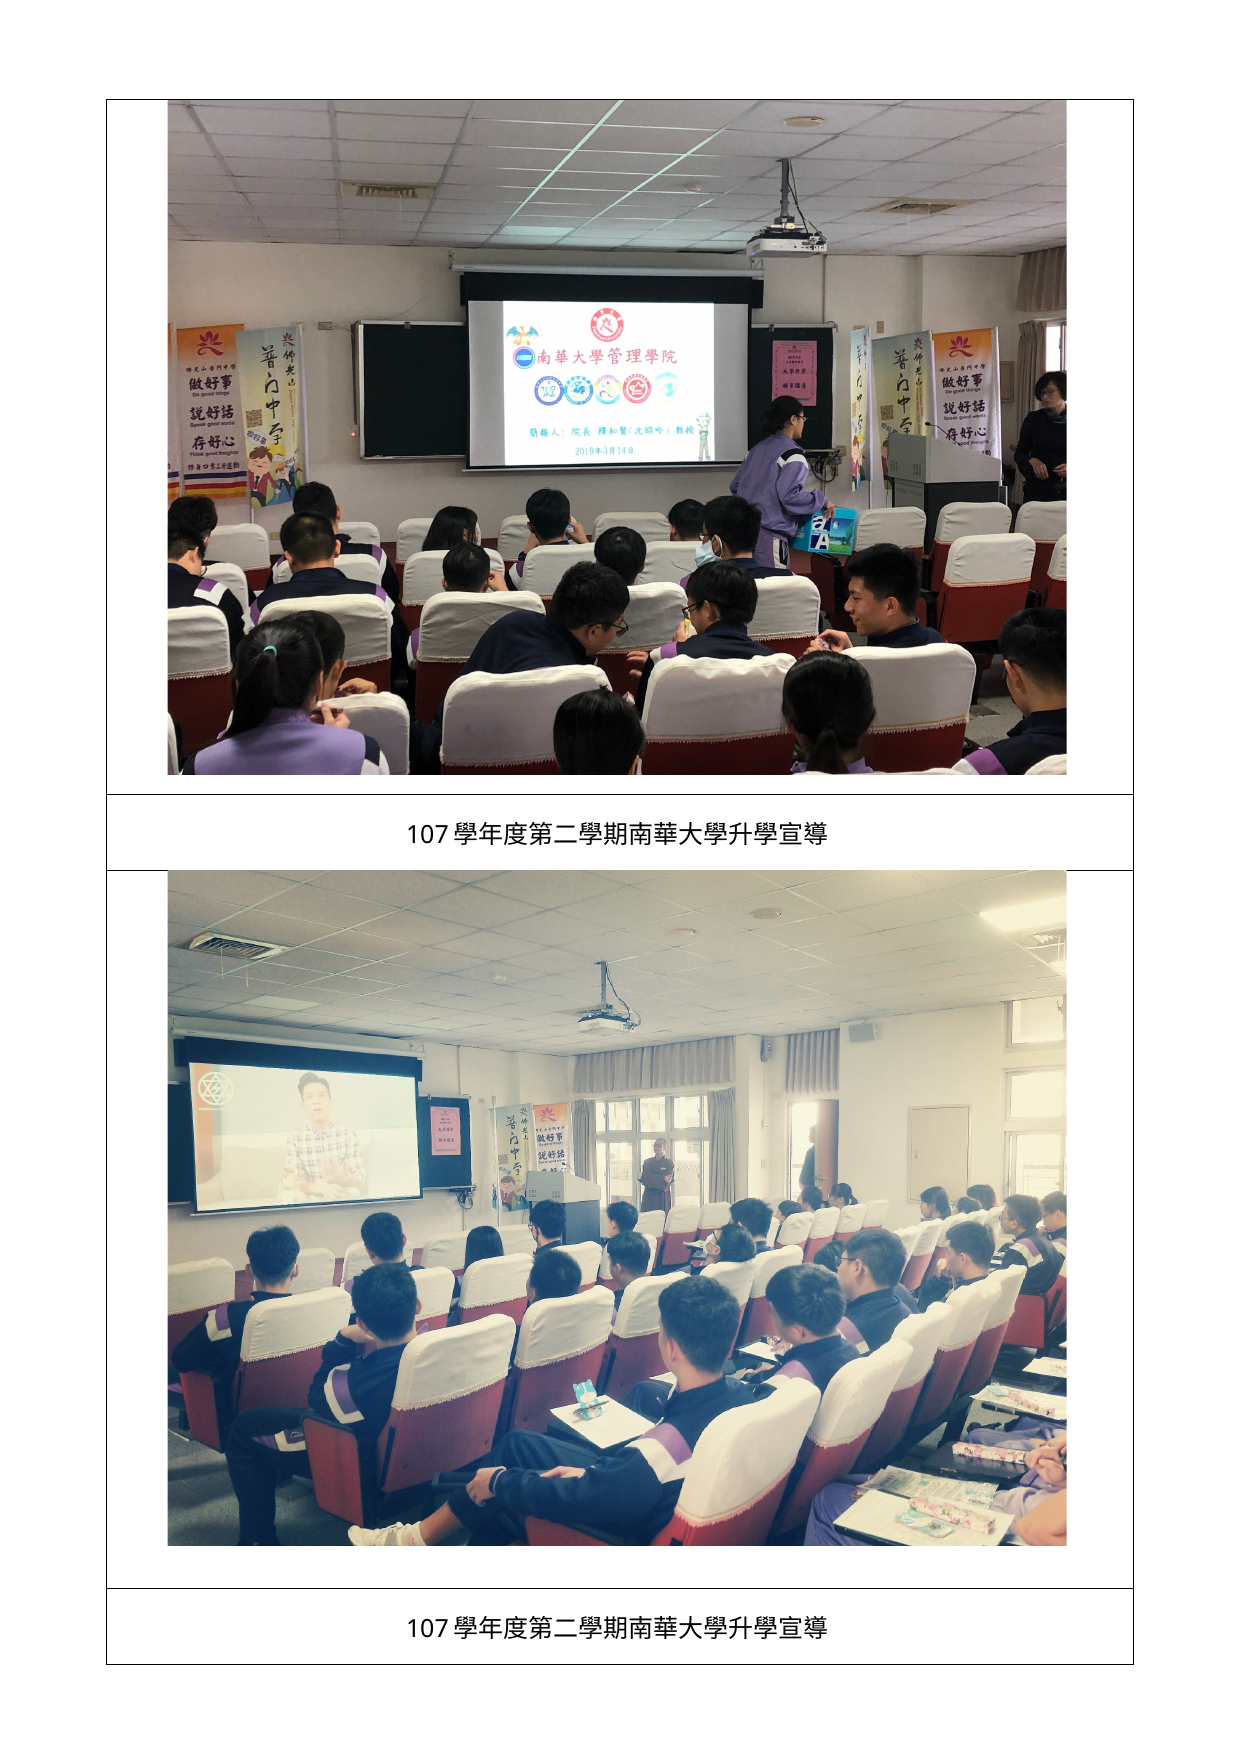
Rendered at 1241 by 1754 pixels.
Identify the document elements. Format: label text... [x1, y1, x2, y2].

table_cell 107學年度第二學期南華大學升學宣導 [107, 1589, 1133, 1664]
picture [167, 870, 1067, 1546]
table_cell [107, 871, 1133, 1588]
picture [167, 100, 1067, 775]
table_cell 107學年度第二學期南華大學升學宣導 [107, 795, 1133, 870]
table_cell [107, 100, 1133, 794]
